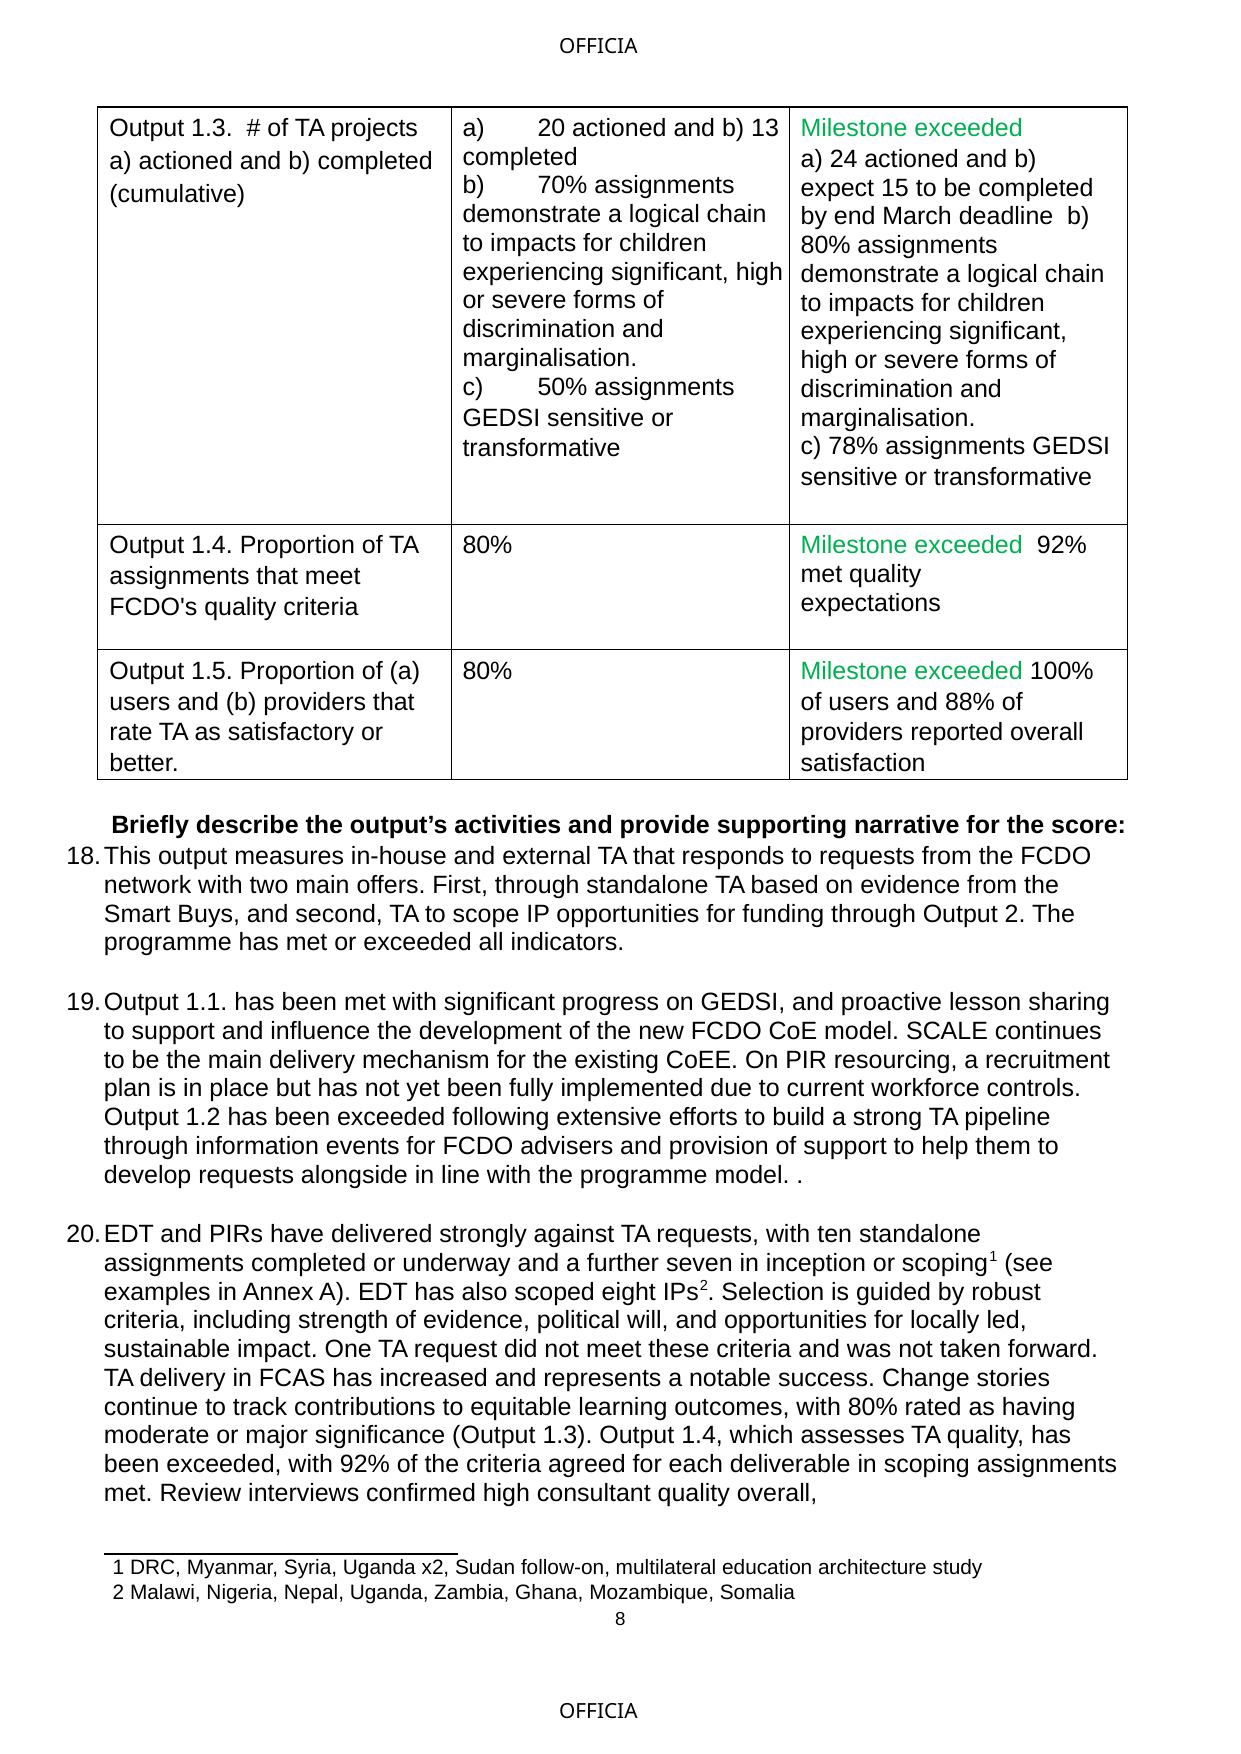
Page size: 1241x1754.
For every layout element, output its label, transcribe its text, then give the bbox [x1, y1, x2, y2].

table_cell Milestone exceeded 92% met quality expectations [790, 525, 1127, 649]
table_cell Milestone exceeded a) 24 actioned and b) expect 15 to be completed by end March deadline b) 80% assignments demonstrate a logical chain to impacts for children experiencing significant, high or severe forms of discrimination and marginalisation. c) 78% assignments GEDSI sensitive or transformative [790, 108, 1127, 523]
list Output 1.1. has been met with significant progress on GEDSI, and proactive lesson sharing to support and influence the development of the new FCDO CoE model. SCALE continues to be the main delivery mechanism for the existing CoEE. On PIR resourcing, a recruitment plan is in place but has not yet been fully implemented due to current workforce controls. Output 1.2 has been exceeded following extensive efforts to build a strong TA pipeline through information events for FCDO advisers and provision of support to help them to develop requests alongside in line with the programme model. . [66, 987, 1128, 1188]
text Briefly describe the output’s activities and provide supporting narrative for the score: [111, 810, 1174, 839]
table_cell Output 1.5. Proportion of (a) users and (b) providers that rate TA as satisfactory or better. [98, 650, 451, 779]
table_cell 80% [452, 650, 789, 779]
list Malawi, Nigeria, Nepal, Uganda, Zambia, Ghana, Mozambique, Somalia [112, 1580, 1174, 1604]
table_cell 80% [452, 525, 789, 649]
table_cell Milestone exceeded 100% of users and 88% of providers reported overall satisfaction [790, 650, 1127, 779]
list DRC, Myanmar, Syria, Uganda x2, Sudan follow-on, multilateral education architecture study [112, 1554, 1174, 1578]
table_cell Output 1.3. # of TA projects a) actioned and b) completed (cumulative) [98, 108, 451, 523]
list This output measures in-house and external TA that responds to requests from the FCDO network with two main offers. First, through standalone TA based on evidence from the Smart Buys, and second, TA to scope IP opportunities for funding through Output 2. The programme has met or exceeded all indicators. [66, 841, 1128, 956]
table_cell Output 1.4. Proportion of TA assignments that meet FCDO's quality criteria [98, 525, 451, 649]
table_cell 20 actioned and b) 13 completed 70% assignments demonstrate a logical chain to impacts for children experiencing significant, high or severe forms of discrimination and marginalisation. 50% assignments GEDSI sensitive or transformative [452, 108, 789, 523]
list EDT and PIRs have delivered strongly against TA requests, with ten standalone assignments completed or underway and a further seven in inception or scoping (see examples in Annex A). EDT has also scoped eight IPs. Selection is guided by robust criteria, including strength of evidence, political will, and opportunities for locally led, sustainable impact. One TA request did not meet these criteria and was not taken forward. TA delivery in FCAS has increased and represents a notable success. Change stories continue to track contributions to equitable learning outcomes, with 80% rated as having moderate or major significance (Output 1.3). Output 1.4, which assesses TA quality, has been exceeded, with 92% of the criteria agreed for each deliverable in scoping assignments met. Review interviews confirmed high consultant quality overall, [66, 1219, 1128, 1507]
